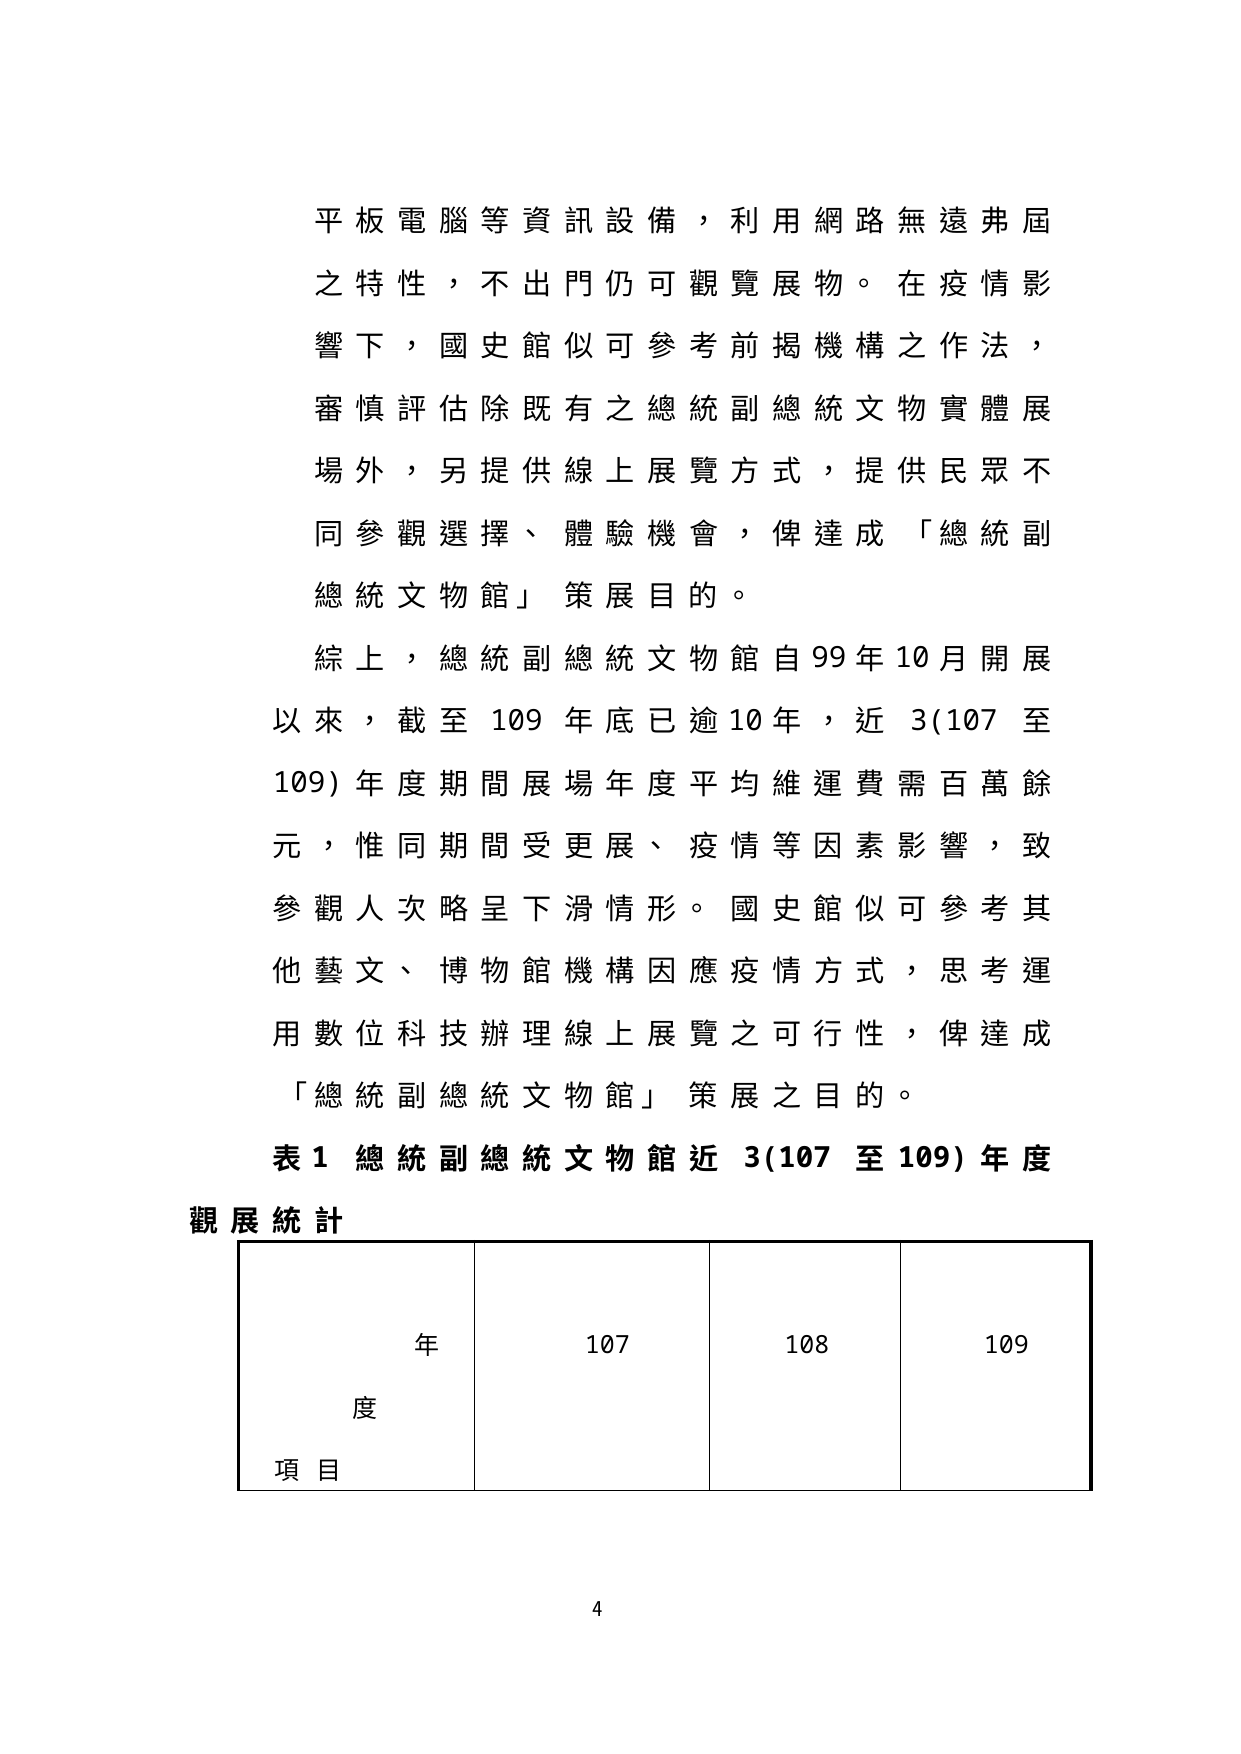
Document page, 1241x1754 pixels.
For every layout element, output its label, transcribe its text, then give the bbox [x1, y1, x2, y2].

text 表1 總統副總統文物館近3(107至109)年度觀展統計 [183, 1115, 1058, 1240]
table_header 107 [475, 1243, 709, 1490]
text 平板電腦等資訊設備，利用網路無遠弗屆之特性，不出門仍可觀覽展物。在疫情影響下，國史館似可參考前揭機構之作法，審慎評估除既有之總統副總統文物實體展場外，另提供線上展覽方式，提供民眾不同參觀選擇、體驗機會，俾達成「總統副總統文物館」策展目的。 [271, 177, 1058, 615]
table_header 年度 項目 [240, 1243, 474, 1490]
table_header 108 [710, 1243, 900, 1490]
table_header 109 [901, 1243, 1089, 1490]
text 綜上，總統副總統文物館自99年10月開展以來，截至109年底已逾10年，近3(107至109)年度期間展場年度平均維運費需百萬餘元，惟同期間受更展、疫情等因素影響，致參觀人次略呈下滑情形。國史館似可參考其他藝文、博物館機構因應疫情方式，思考運用數位科技辦理線上展覽之可行性，俾達成「總統副總統文物館」策展之目的。 [242, 615, 1058, 1115]
